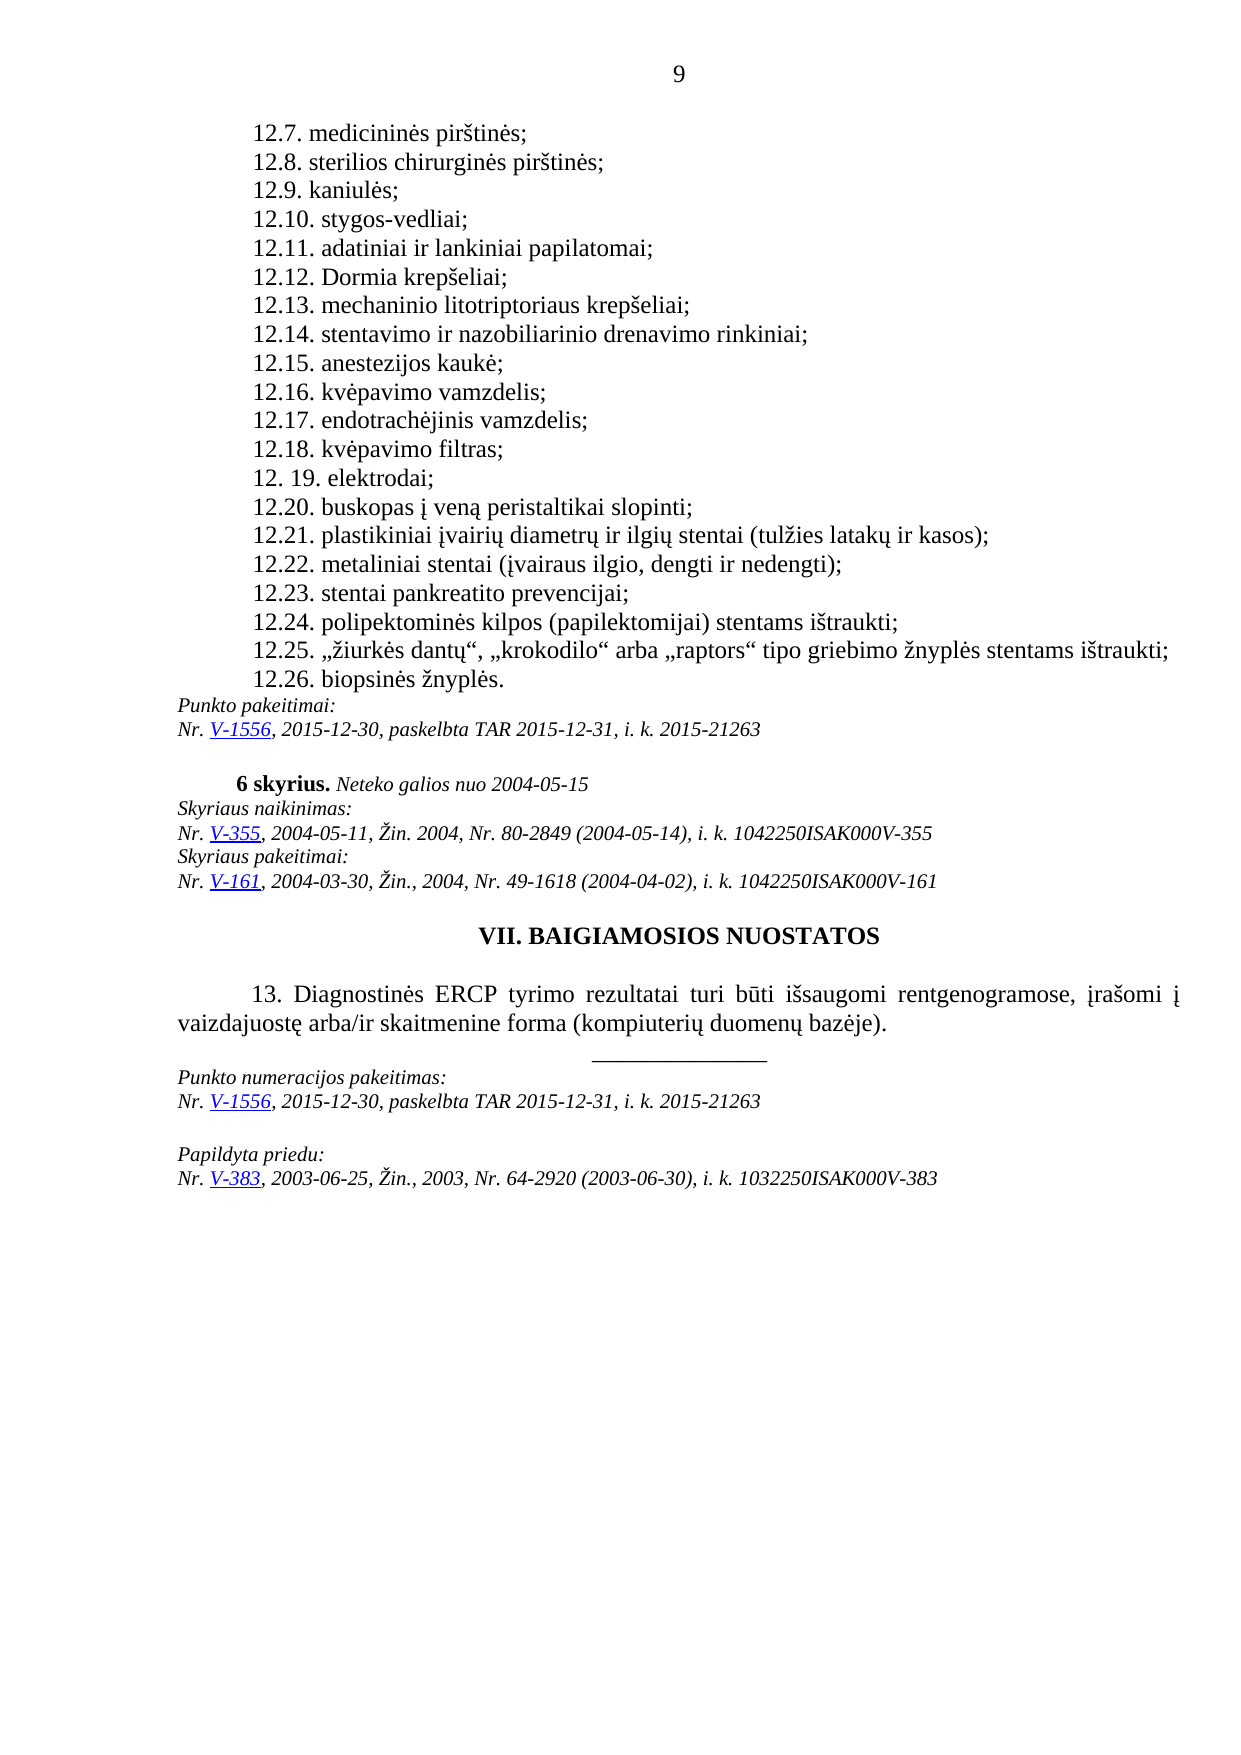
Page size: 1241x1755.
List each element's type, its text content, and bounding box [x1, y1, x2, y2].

text 12.7. medicininės pirštinės; [177, 118, 1181, 147]
text 12.20. buskopas į veną peristaltikai slopinti; [177, 492, 1181, 521]
text VII. BAIGIAMOSIOS NUOSTATOS [177, 921, 1181, 950]
text Nr. V-1556, 2015-12-30, paskelbta TAR 2015-12-31, i. k. 2015-21263 [177, 717, 1181, 741]
text Skyriaus naikinimas: [177, 796, 1181, 820]
text 12. 19. elektrodai; [177, 463, 1181, 492]
text 12.25. „žiurkės dantų“, „krokodilo“ arba „raptors“ tipo griebimo žnyplės stentams ištraukti; [177, 636, 1181, 664]
text 12.10. stygos-vedliai; [177, 204, 1181, 233]
text 13. Diagnostinės ERCP tyrimo rezultatai turi būti išsaugomi rentgenogramose, įrašomi į vaizdajuostę arba/ir skaitmenine forma (kompiuterių duomenų bazėje). [177, 979, 1181, 1036]
text Nr. V-1556, 2015-12-30, paskelbta TAR 2015-12-31, i. k. 2015-21263 [177, 1089, 1181, 1113]
text 12.23. stentai pankreatito prevencijai; [177, 578, 1181, 607]
text Nr. V-383, 2003-06-25, Žin., 2003, Nr. 64-2920 (2003-06-30), i. k. 1032250ISAK000V-383 [177, 1166, 1181, 1190]
text Skyriaus pakeitimai: [177, 844, 1181, 868]
text 12.9. kaniulės; [177, 176, 1181, 204]
text 12.12. Dormia krepšeliai; [177, 262, 1181, 291]
text ______________ [177, 1036, 1181, 1065]
text Nr. V-161, 2004-03-30, Žin., 2004, Nr. 49-1618 (2004-04-02), i. k. 1042250ISAK000V-161 [177, 868, 1181, 893]
text 12.26. biopsinės žnyplės. [177, 664, 1181, 693]
text 6 skyrius. Neteko galios nuo 2004-05-15 [177, 770, 1181, 796]
text 12.15. anestezijos kaukė; [177, 348, 1181, 377]
text Nr. V-355, 2004-05-11, Žin. 2004, Nr. 80-2849 (2004-05-14), i. k. 1042250ISAK000V-355 [177, 820, 1181, 844]
text 12.13. mechaninio litotriptoriaus krepšeliai; [177, 291, 1181, 319]
text 12.24. polipektominės kilpos (papilektomijai) stentams ištraukti; [177, 607, 1181, 636]
text Papildyta priedu: [177, 1142, 1181, 1166]
text Punkto pakeitimai: [177, 693, 1181, 717]
text 12.18. kvėpavimo filtras; [177, 434, 1181, 463]
text 12.8. sterilios chirurginės pirštinės; [177, 147, 1181, 176]
text 12.16. kvėpavimo vamzdelis; [177, 377, 1181, 406]
text 12.22. metaliniai stentai (įvairaus ilgio, dengti ir nedengti); [177, 549, 1181, 578]
text Punkto numeracijos pakeitimas: [177, 1065, 1181, 1089]
text 12.14. stentavimo ir nazobiliarinio drenavimo rinkiniai; [177, 319, 1181, 348]
text 12.11. adatiniai ir lankiniai papilatomai; [177, 233, 1181, 262]
text 12.21. plastikiniai įvairių diametrų ir ilgių stentai (tulžies latakų ir kasos); [177, 521, 1181, 549]
text 12.17. endotrachėjinis vamzdelis; [177, 406, 1181, 434]
